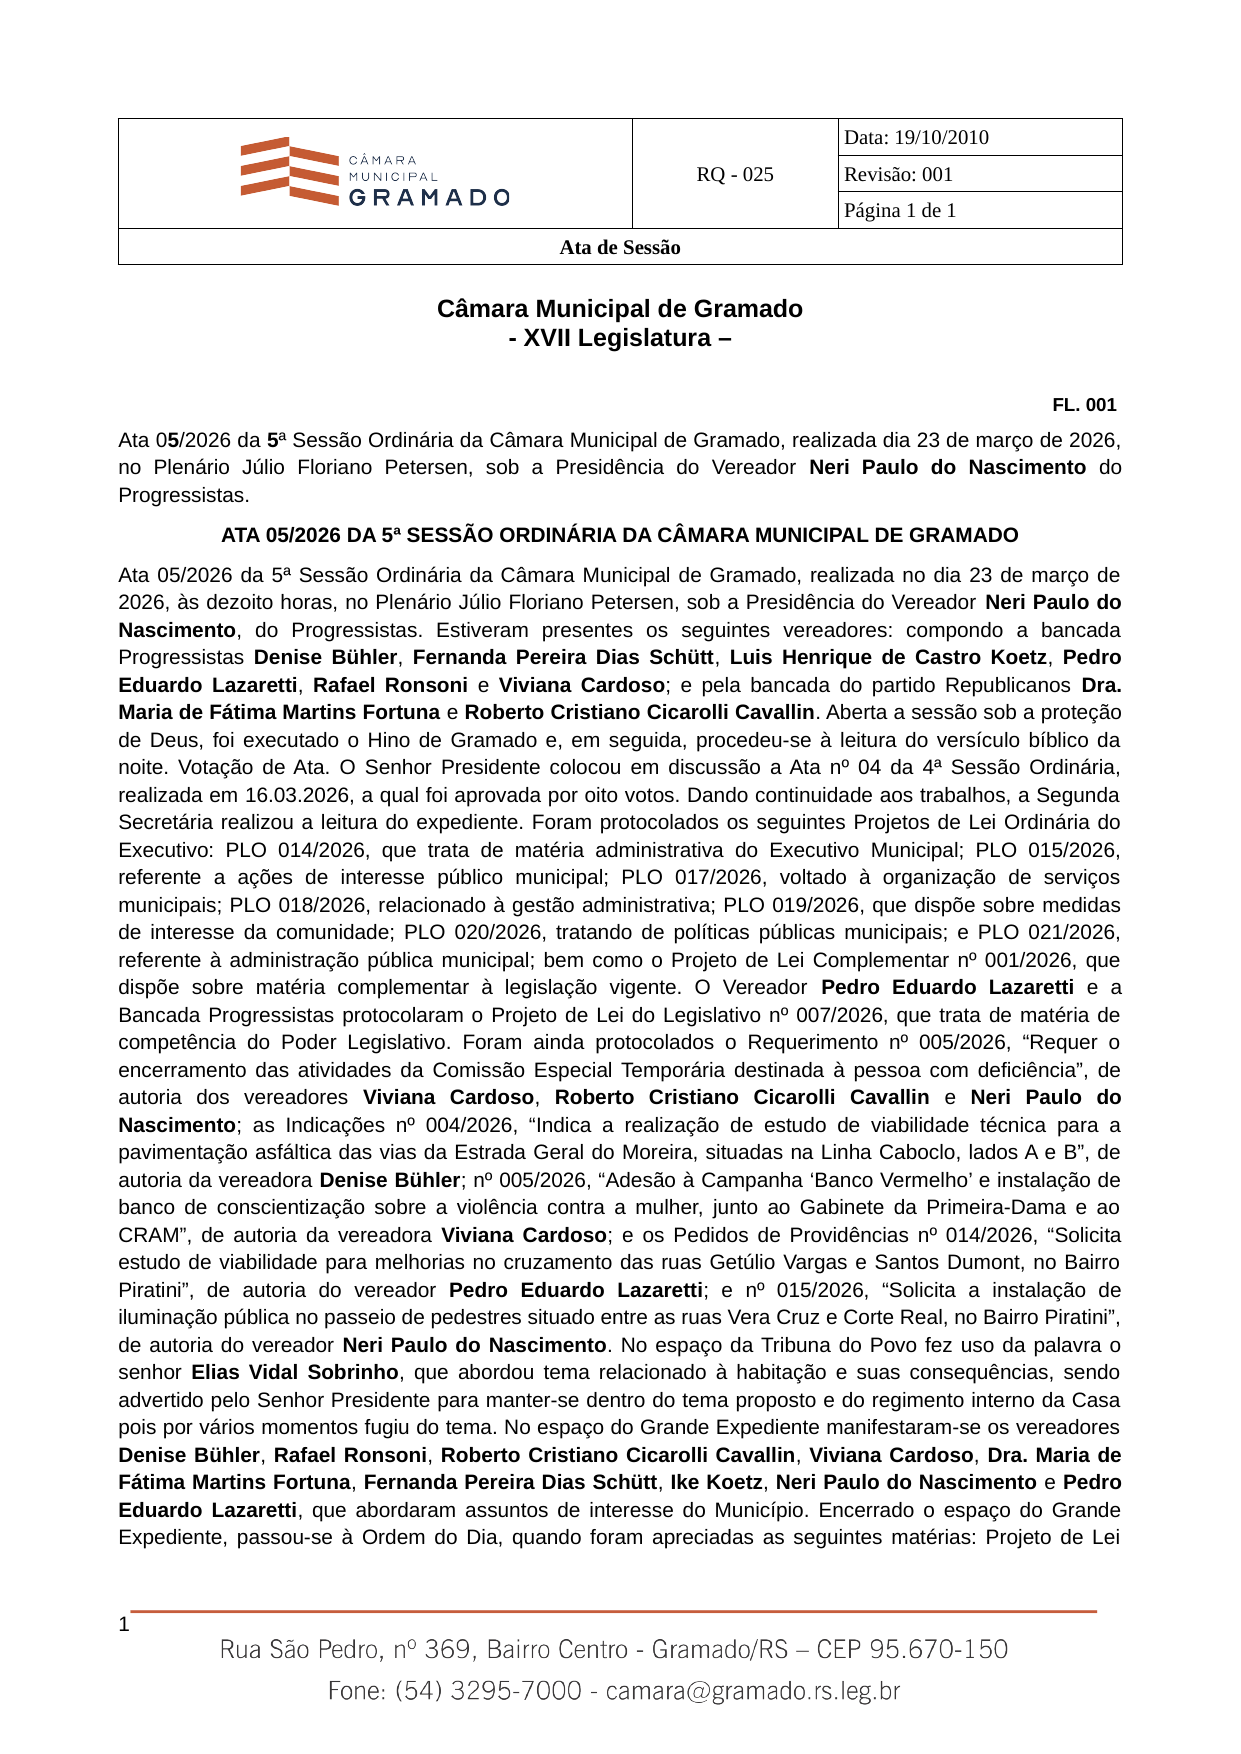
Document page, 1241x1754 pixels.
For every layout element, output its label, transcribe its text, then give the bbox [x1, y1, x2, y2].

text ATA 05/2026 DA 5ª SESSÃO ORDINÁRIA DA CÂMARA MUNICIPAL DE GRAMADO [118, 523, 1122, 547]
picture [65, 1570, 1166, 1754]
text FL. 001 [118, 394, 1122, 415]
text Ata 05/2026 da 5ª Sessão Ordinária da Câmara Municipal de Gramado, realizada no dia 23 de março de 2026, às dezoito horas, no Plenário Júlio Floriano Petersen, sob a Presidência do Vereador Neri Paulo do Nascimento, do Progressistas. Estiveram presentes os seguintes vereadores: compondo a bancada Progressistas Denise Bühler, Fernanda Pereira Dias Schütt, Luis Henrique de Castro Koetz, Pedro Eduardo Lazaretti, Rafael Ronsoni e Viviana Cardoso; e pela bancada do partido Republicanos Dra. Maria de Fátima Martins Fortuna e Roberto Cristiano Cicarolli Cavallin. Aberta a sessão sob a proteção de Deus, foi executado o Hino de Gramado e, em seguida, procedeu-se à leitura do versículo bíblico da noite. Votação de Ata. O Senhor Presidente colocou em discussão a Ata nº 04 da 4ª Sessão Ordinária, realizada em 16.03.2026, a qual foi aprovada por oito votos. Dando continuidade aos trabalhos, a Segunda Secretária realizou a leitura do expediente. Foram protocolados os seguintes Projetos de Lei Ordinária do Executivo: PLO 014/2026, que trata de matéria administrativa do Executivo Municipal; PLO 015/2026, referente a ações de interesse público municipal; PLO 017/2026, voltado à organização de serviços municipais; PLO 018/2026, relacionado à gestão administrativa; PLO 019/2026, que dispõe sobre medidas de interesse da comunidade; PLO 020/2026, tratando de políticas públicas municipais; e PLO 021/2026, referente à administração pública municipal; bem como o Projeto de Lei Complementar nº 001/2026, que dispõe sobre matéria complementar à legislação vigente. O Vereador Pedro Eduardo Lazaretti e a Bancada Progressistas protocolaram o Projeto de Lei do Legislativo nº 007/2026, que trata de matéria de competência do Poder Legislativo. Foram ainda protocolados o Requerimento nº 005/2026, “Requer o encerramento das atividades da Comissão Especial Temporária destinada à pessoa com deficiência”, de autoria dos vereadores Viviana Cardoso, Roberto Cristiano Cicarolli Cavallin e Neri Paulo do Nascimento; as Indicações nº 004/2026, “Indica a realização de estudo de viabilidade técnica para a pavimentação asfáltica das vias da Estrada Geral do Moreira, situadas na Linha Caboclo, lados A e B”, de autoria da vereadora Denise Bühler; nº 005/2026, “Adesão à Campanha ‘Banco Vermelho’ e instalação de banco de conscientização sobre a violência contra a mulher, junto ao Gabinete da Primeira-Dama e ao CRAM”, de autoria da vereadora Viviana Cardoso; e os Pedidos de Providências nº 014/2026, “Solicita estudo de viabilidade para melhorias no cruzamento das ruas Getúlio Vargas e Santos Dumont, no Bairro Piratini”, de autoria do vereador Pedro Eduardo Lazaretti; e nº 015/2026, “Solicita a instalação de iluminação pública no passeio de pedestres situado entre as ruas Vera Cruz e Corte Real, no Bairro Piratini”, de autoria do vereador Neri Paulo do Nascimento. No espaço da Tribuna do Povo fez uso da palavra o senhor Elias Vidal Sobrinho, que abordou tema relacionado à habitação e suas consequências, sendo advertido pelo Senhor Presidente para manter-se dentro do tema proposto e do regimento interno da Casa pois por vários momentos fugiu do tema. No espaço do Grande Expediente manifestaram-se os vereadores Denise Bühler, Rafael Ronsoni, Roberto Cristiano Cicarolli Cavallin, Viviana Cardoso, Dra. Maria de Fátima Martins Fortuna, Fernanda Pereira Dias Schütt, Ike Koetz, Neri Paulo do Nascimento e Pedro Eduardo Lazaretti, que abordaram assuntos de interesse do Município. Encerrado o espaço do Grande Expediente, passou-se à Ordem do Dia, quando foram apreciadas as seguintes matérias: Projeto de Lei [118, 563, 1122, 1549]
picture [240, 137, 510, 206]
text Ata 05/2026 da 5ª Sessão Ordinária da Câmara Municipal de Gramado, realizada dia 23 de março de 2026, no Plenário Júlio Floriano Petersen, sob a Presidência do Vereador Neri Paulo do Nascimento do Progressistas. [118, 428, 1122, 507]
